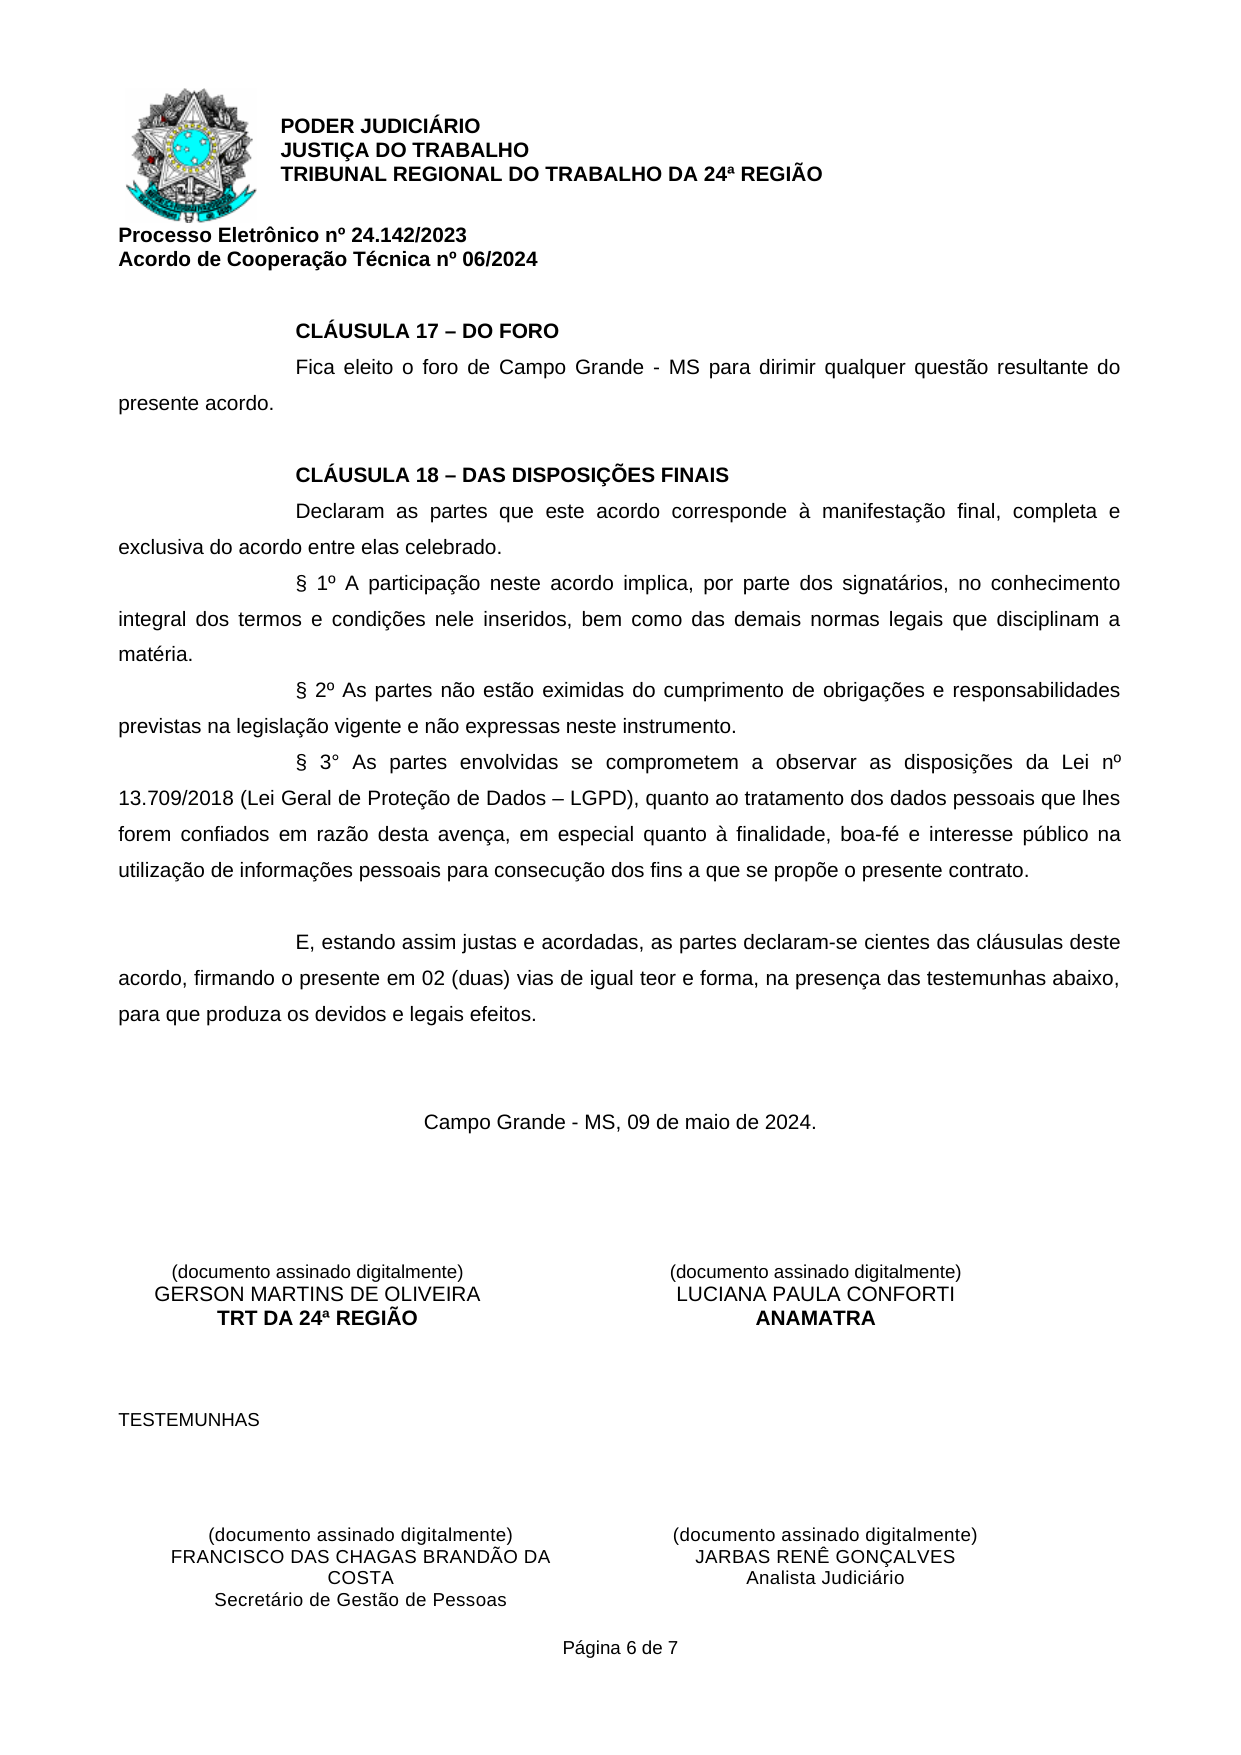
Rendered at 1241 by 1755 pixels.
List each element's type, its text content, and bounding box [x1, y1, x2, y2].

text CLÁUSULA 17 – DO FORO [118, 319, 1122, 343]
text § 3° As partes envolvidas se comprometem a observar as disposições da Lei nº 13.709/2018 (Lei Geral de Proteção de Dados – LGPD), quanto ao tratamento dos dados pessoais que lhes forem confiados em razão desta avença, em especial quanto à finalidade, boa-fé e interesse público na utilização de informações pessoais para consecução dos fins a que se propõe o presente contrato. [118, 750, 1122, 882]
text Declaram as partes que este acordo corresponde à manifestação final, completa e exclusiva do acordo entre elas celebrado. [118, 498, 1122, 558]
text § 1º A participação neste acordo implica, por parte dos signatários, no conhecimento integral dos termos e condições nele inseridos, bem como das demais normas legais que disciplinam a matéria. [118, 570, 1122, 666]
table_header (documento assinado digitalmente) FRANCISCO DAS CHAGAS BRANDÃO DA COSTA Secretário de Gestão de Pessoas [141, 1524, 598, 1632]
table_header (documento assinado digitalmente) JARBAS RENÊ GONÇALVES Analista Judiciário [599, 1524, 1070, 1632]
table_header (documento assinado digitalmente) GERSON MARTINS DE OLIVEIRA TRT DA 24ª REGIÃO [129, 1217, 543, 1366]
text § 2º As partes não estão eximidas do cumprimento de obrigações e responsabilidades previstas na legislação vigente e não expressas neste instrumento. [118, 678, 1122, 738]
text TESTEMUNHAS [118, 1409, 1122, 1431]
table_header (documento assinado digitalmente) LUCIANA PAULA CONFORTI ANAMATRA [543, 1217, 1081, 1366]
text CLÁUSULA 18 – DAS DISPOSIÇÕES FINAIS [118, 463, 1122, 487]
text Campo Grande - MS, 09 de maio de 2024. [118, 1109, 1122, 1133]
text E, estando assim justas e acordadas, as partes declaram-se cientes das cláusulas deste acordo, firmando o presente em 02 (duas) vias de igual teor e forma, na presença das testemunhas abaixo, para que produza os devidos e legais efeitos. [118, 930, 1122, 1026]
text Fica eleito o foro de Campo Grande - MS para dirimir qualquer questão resultante do presente acordo. [118, 355, 1122, 415]
